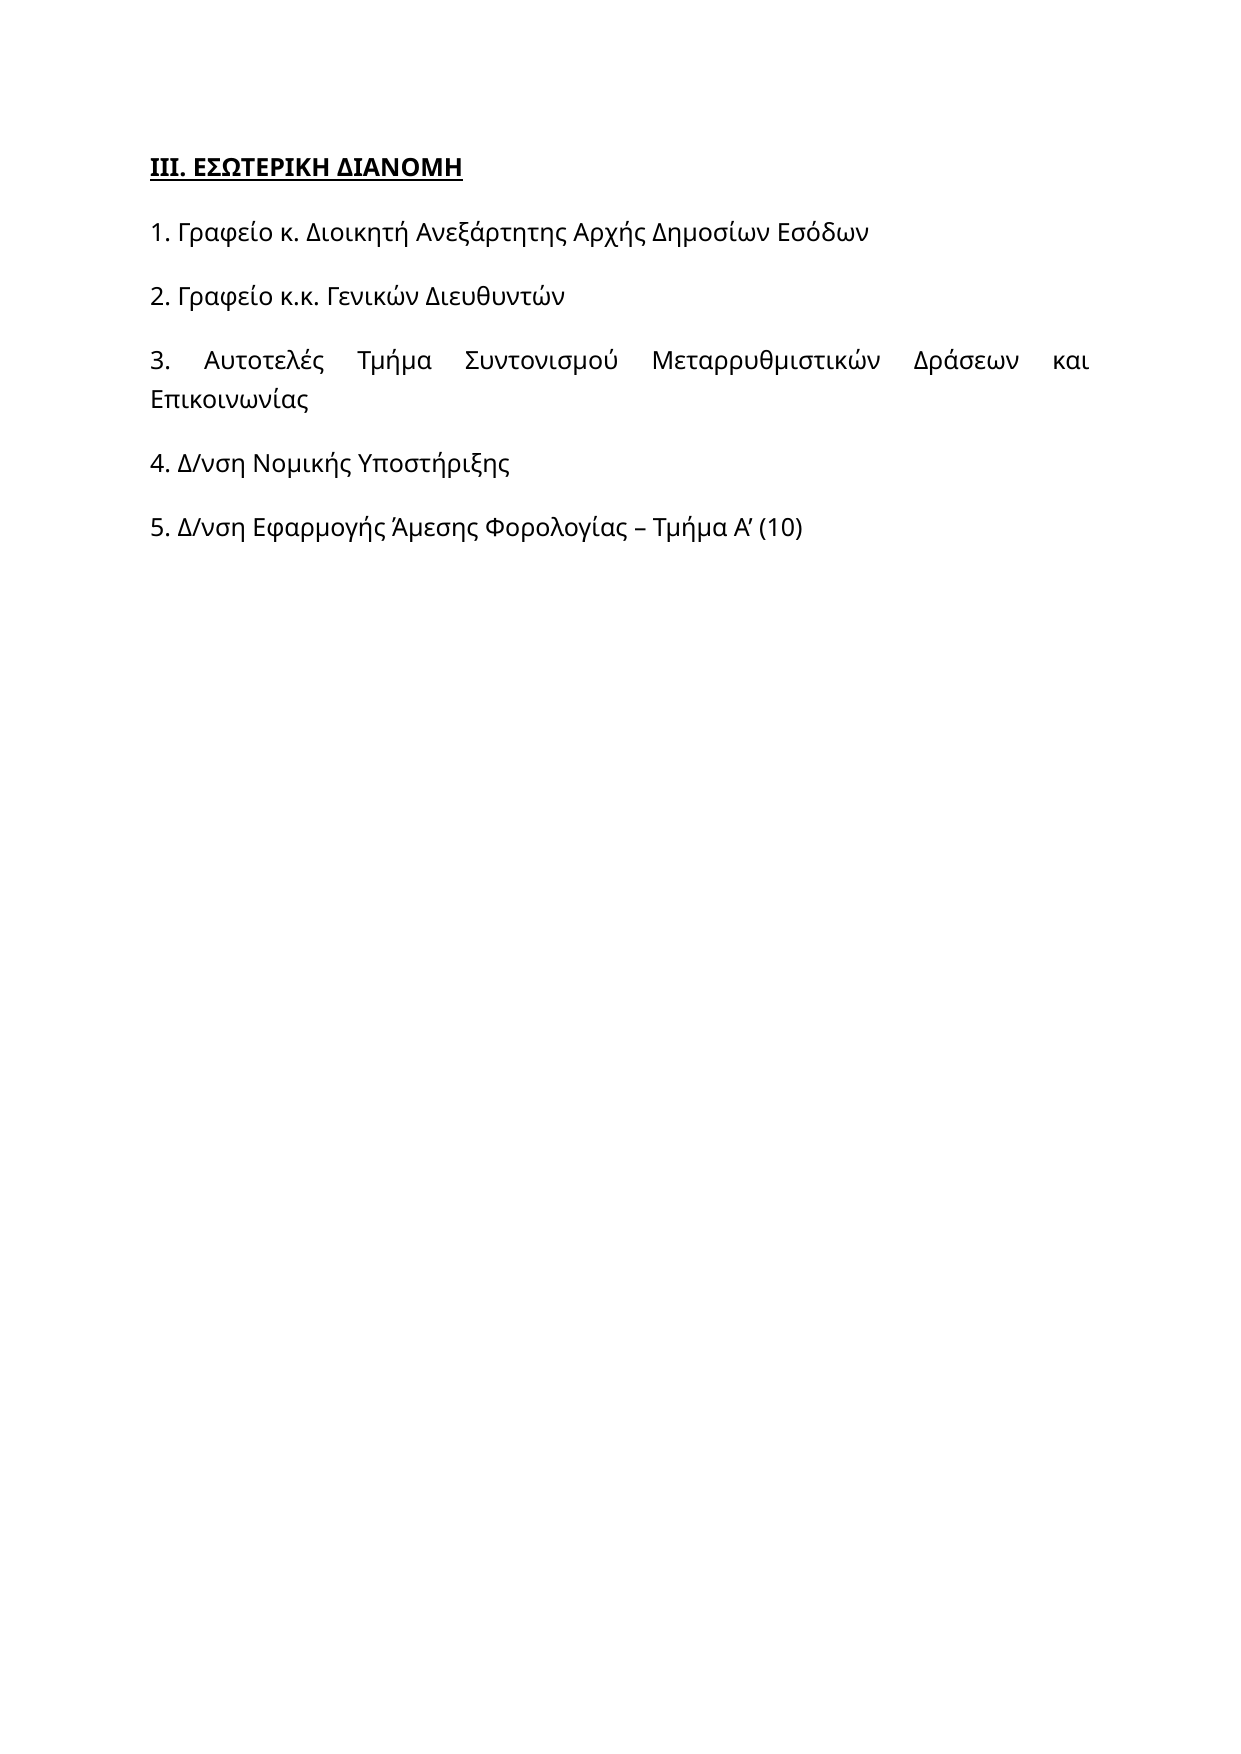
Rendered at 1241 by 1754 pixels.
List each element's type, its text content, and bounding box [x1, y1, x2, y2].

text 2. Γραφείο κ.κ. Γενικών Διευθυντών [150, 278, 1090, 312]
text 3. Αυτοτελές Τμήμα Συντονισμού Μεταρρυθμιστικών Δράσεων και Επικοινωνίας [150, 342, 1090, 416]
text 4. Δ/νση Νομικής Υποστήριξης [150, 446, 1090, 480]
text ΙΙΙ. ΕΣΩΤΕΡΙΚΗ ΔΙΑΝΟΜΗ [150, 150, 1090, 184]
text 1. Γραφείο κ. Διοικητή Ανεξάρτητης Αρχής Δημοσίων Εσόδων [150, 214, 1090, 248]
text 5. Δ/νση Εφαρμογής Άμεσης Φορολογίας – Τμήμα Α’ (10) [150, 510, 1090, 544]
